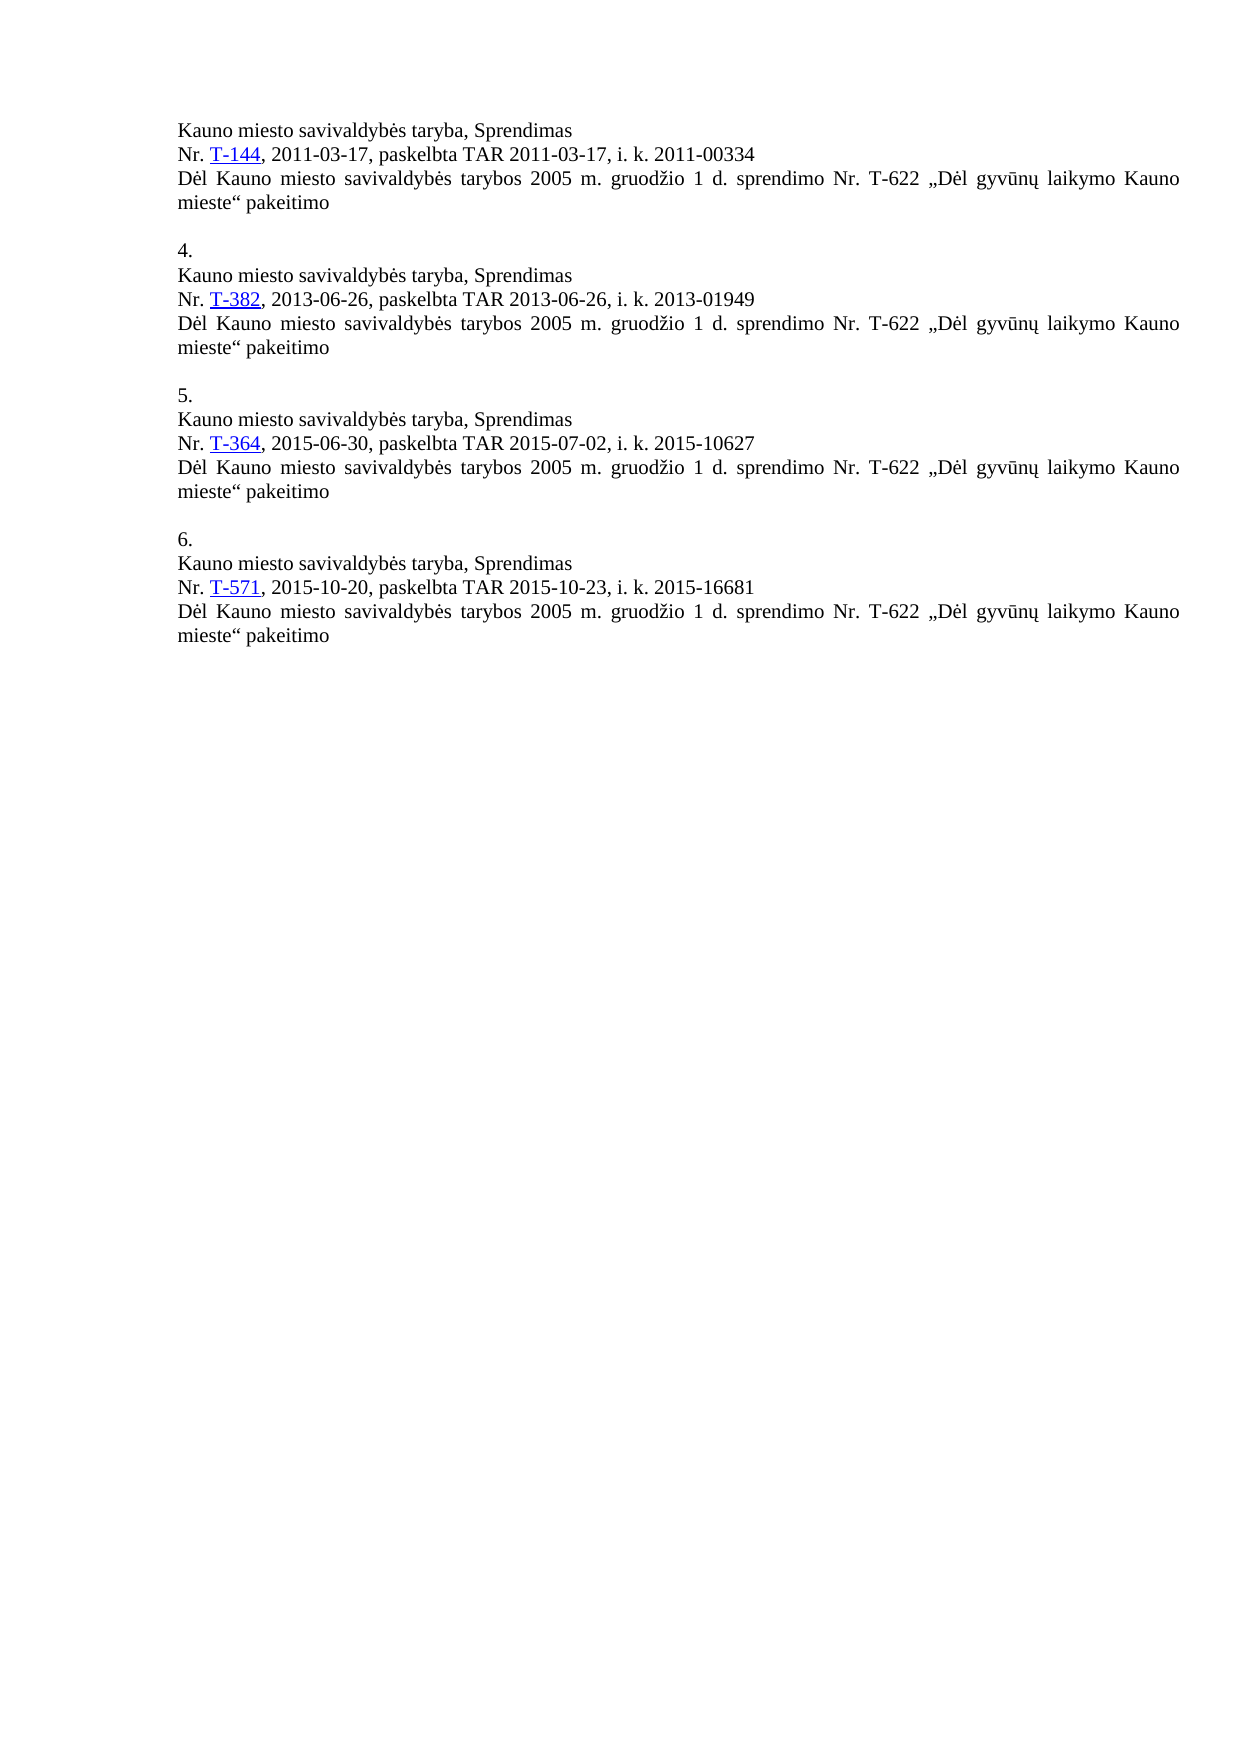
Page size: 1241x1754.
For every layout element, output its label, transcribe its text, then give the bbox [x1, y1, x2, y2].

text Kauno miesto savivaldybės taryba, Sprendimas [177, 262, 1181, 287]
text Dėl Kauno miesto savivaldybės tarybos 2005 m. gruodžio 1 d. sprendimo Nr. T-622 „Dėl gyvūnų laikymo Kauno mieste“ pakeitimo [177, 455, 1181, 503]
text 6. [177, 527, 1181, 551]
text Nr. T-144, 2011-03-17, paskelbta TAR 2011-03-17, i. k. 2011-00334 [177, 142, 1181, 166]
text Kauno miesto savivaldybės taryba, Sprendimas [177, 118, 1181, 142]
text 4. [177, 238, 1181, 262]
text Nr. T-382, 2013-06-26, paskelbta TAR 2013-06-26, i. k. 2013-01949 [177, 287, 1181, 311]
text Dėl Kauno miesto savivaldybės tarybos 2005 m. gruodžio 1 d. sprendimo Nr. T-622 „Dėl gyvūnų laikymo Kauno mieste“ pakeitimo [177, 311, 1181, 359]
text Dėl Kauno miesto savivaldybės tarybos 2005 m. gruodžio 1 d. sprendimo Nr. T-622 „Dėl gyvūnų laikymo Kauno mieste“ pakeitimo [177, 166, 1181, 214]
text Kauno miesto savivaldybės taryba, Sprendimas [177, 551, 1181, 575]
text Nr. T-571, 2015-10-20, paskelbta TAR 2015-10-23, i. k. 2015-16681 [177, 575, 1181, 599]
text 5. [177, 383, 1181, 407]
text Nr. T-364, 2015-06-30, paskelbta TAR 2015-07-02, i. k. 2015-10627 [177, 431, 1181, 455]
text Kauno miesto savivaldybės taryba, Sprendimas [177, 407, 1181, 431]
text Dėl Kauno miesto savivaldybės tarybos 2005 m. gruodžio 1 d. sprendimo Nr. T-622 „Dėl gyvūnų laikymo Kauno mieste“ pakeitimo [177, 599, 1181, 647]
